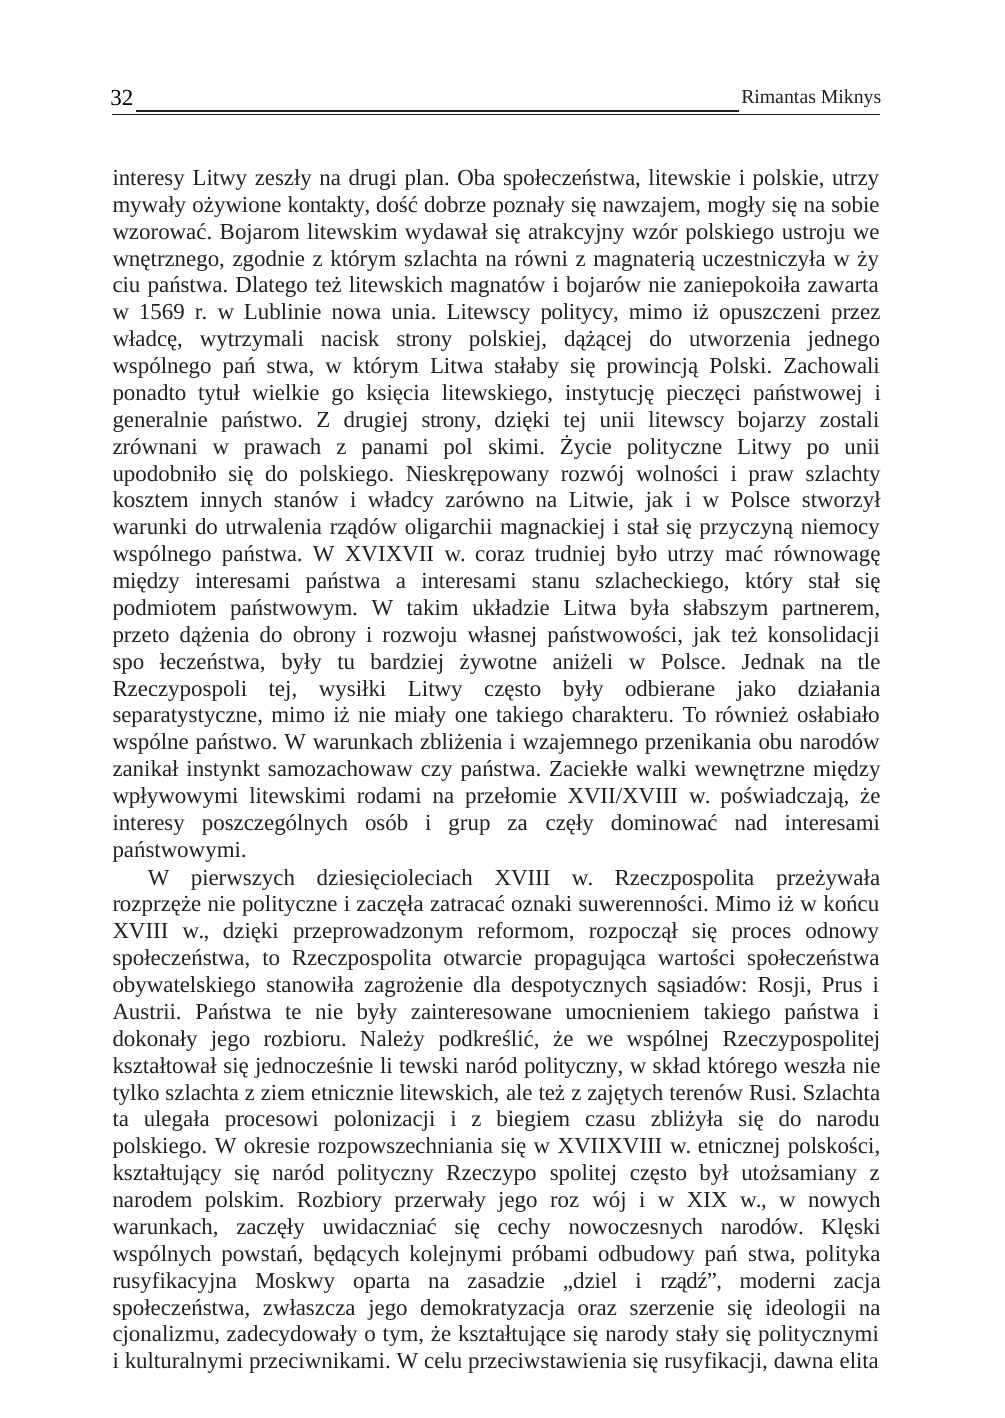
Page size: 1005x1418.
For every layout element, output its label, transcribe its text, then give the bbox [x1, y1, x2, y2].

text W pierwszych dziesięcioleciach XVIII w. Rzeczpospolita przeżywała rozprzęże­ nie polityczne i zaczęła zatracać oznaki suwerenności. Mimo iż w końcu XVIII w., dzięki przeprowadzonym reformom, rozpoczął się proces odnowy społeczeństwa, to Rzeczpospolita otwarcie propagująca wartości społeczeństwa obywatelskiego stanowiła zagrożenie dla despotycznych sąsiadów: Rosji, Prus i Austrii. Państwa te nie były zainteresowane umocnieniem takiego państwa i dokonały jego rozbioru. Należy podkreślić, że we wspólnej Rzeczypospolitej kształtował się jednocześnie li­ tewski naród polityczny, w skład którego weszła nie tylko szlachta z ziem etnicznie litewskich, ale też z zajętych terenów Rusi. Szlachta ta ulegała procesowi polonizacji i z biegiem czasu zbliżyła się do narodu polskiego. W okresie rozpowszechniania się w XVII­XVIII w. etnicznej polskości, kształtujący się naród polityczny Rzeczypo­ spolitej często był utożsamiany z narodem polskim. Rozbiory przerwały jego roz­ wój i w XIX w., w nowych warunkach, zaczęły uwidaczniać się cechy nowoczesnych narodów. Klęski wspólnych powstań, będących kolejnymi próbami odbudowy pań­ stwa, polityka rusyfikacyjna Moskwy oparta na zasadzie „dziel i rządź”, moderni­ zacja społeczeństwa, zwłaszcza jego demokratyzacja oraz szerzenie się ideologii na­ cjonalizmu, zadecydowały o tym, że kształtujące się narody stały się politycznymi i kulturalnymi przeciwnikami. W celu przeciwstawienia się rusyfikacji, dawna elita [112, 863, 881, 1374]
text interesy Litwy zeszły na drugi plan. Oba społeczeństwa, litewskie i polskie, utrzy­ mywały ożywione kontakty, dość dobrze poznały się nawzajem, mogły się na sobie wzorować. Bojarom litewskim wydawał się atrakcyjny wzór polskiego ustroju we­ wnętrznego, zgodnie z którym szlachta na równi z magnaterią uczestniczyła w ży­ ciu państwa. Dlatego też litewskich magnatów i bojarów nie zaniepokoiła zawarta w 1569 r. w Lublinie nowa unia. Litewscy politycy, mimo iż opuszczeni przez władcę, wytrzymali nacisk strony polskiej, dążącej do utworzenia jednego wspólnego pań­ stwa, w którym Litwa stałaby się prowincją Polski. Zachowali ponadto tytuł wielkie­ go księcia litewskiego, instytucję pieczęci państwowej i generalnie państwo. Z drugiej strony, dzięki tej unii litewscy bojarzy zostali zrównani w prawach z panami pol­ skimi. Życie polityczne Litwy po unii upodobniło się do polskiego. Nieskrępowany rozwój wolności i praw szlachty kosztem innych stanów i władcy zarówno na Litwie, jak i w Polsce stworzył warunki do utrwalenia rządów oligarchii magnackiej i stał się przyczyną niemocy wspólnego państwa. W XVI­XVII w. coraz trudniej było utrzy­ mać równowagę między interesami państwa a interesami stanu szlacheckiego, który stał się podmiotem państwowym. W takim układzie Litwa była słabszym partnerem, przeto dążenia do obrony i rozwoju własnej państwowości, jak też konsolidacji spo­ łeczeństwa, były tu bardziej żywotne aniżeli w Polsce. Jednak na tle Rzeczypospoli­ tej, wysiłki Litwy często były odbierane jako działania separatystyczne, mimo iż nie miały one takiego charakteru. To również osłabiało wspólne państwo. W warunkach zbliżenia i wzajemnego przenikania obu narodów zanikał instynkt samozachowaw­ czy państwa. Zaciekłe walki wewnętrzne między wpływowymi litewskimi rodami na przełomie XVII/XVIII w. poświadczają, że interesy poszczególnych osób i grup za­ częły dominować nad interesami państwowymi. [112, 164, 881, 862]
